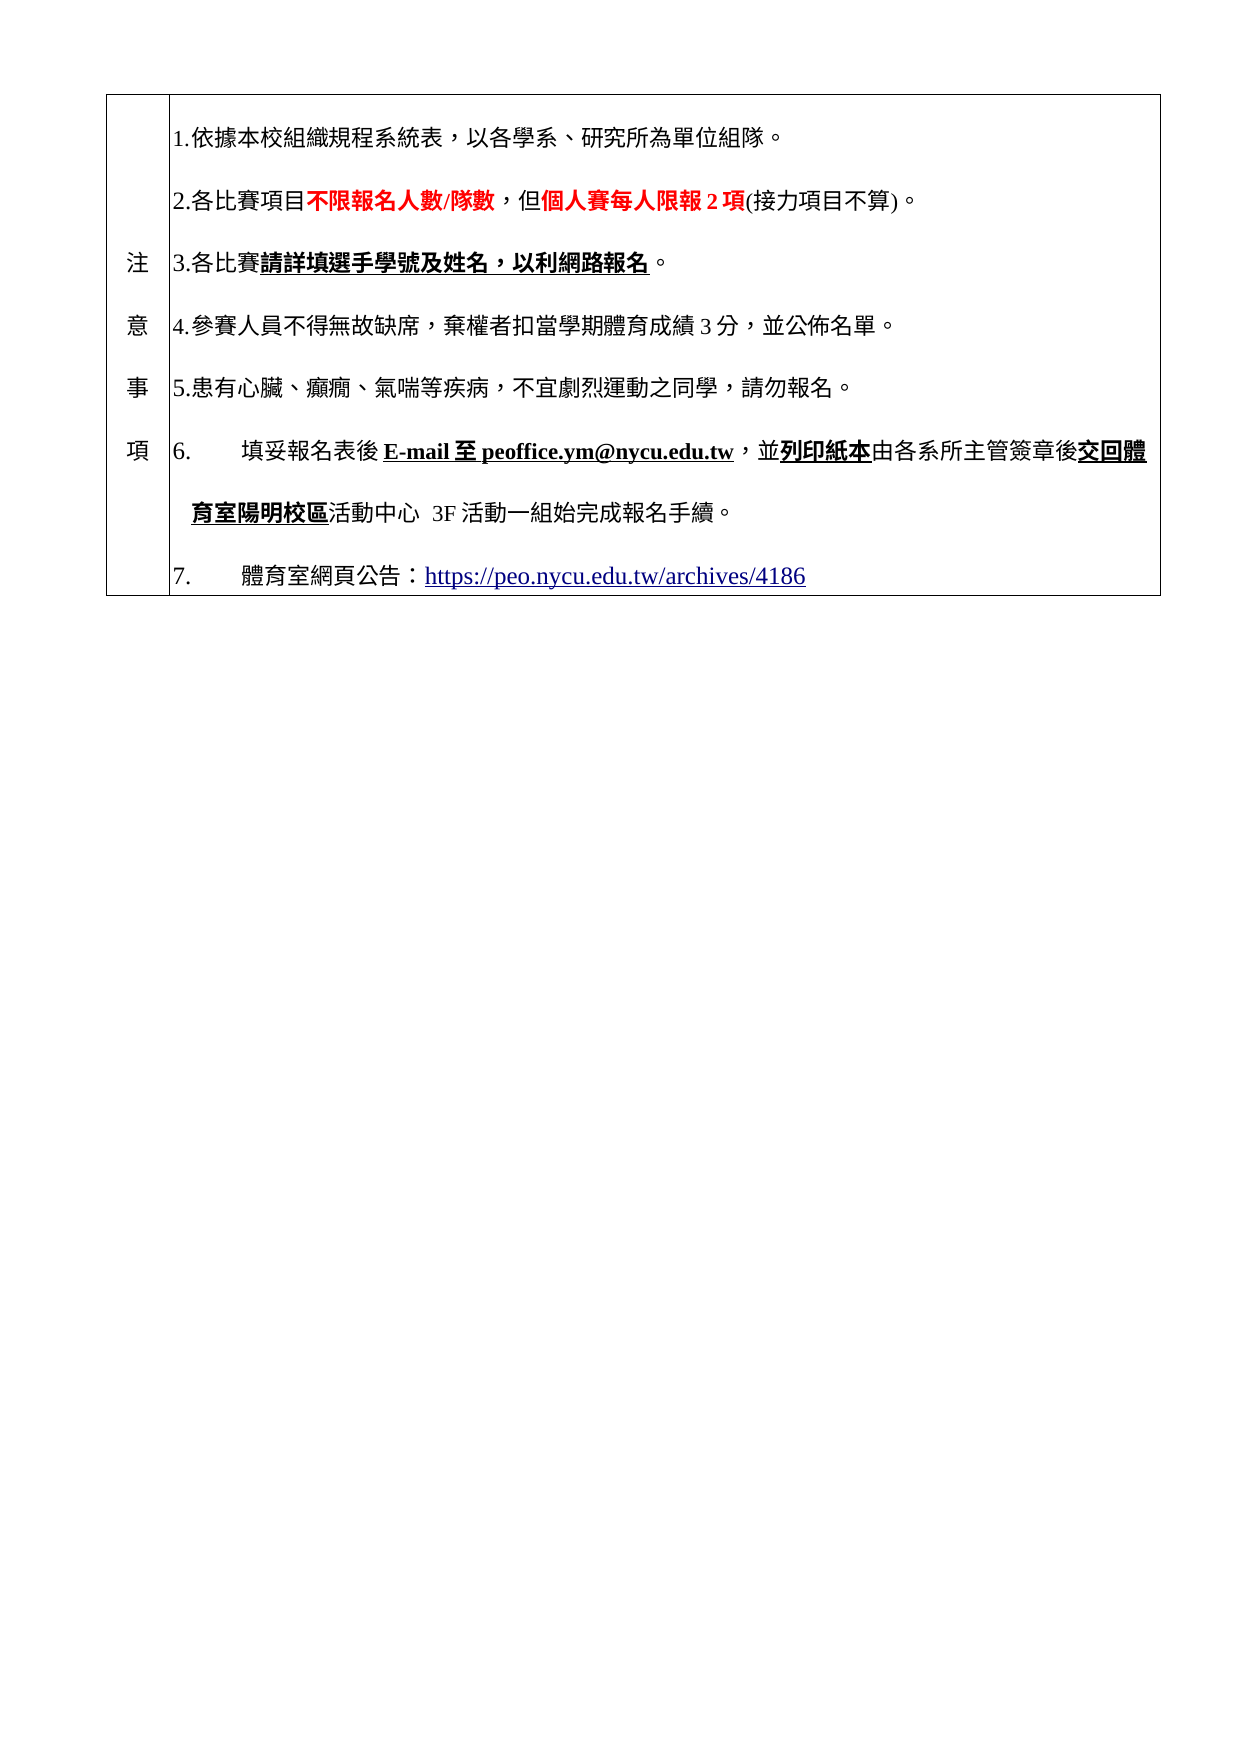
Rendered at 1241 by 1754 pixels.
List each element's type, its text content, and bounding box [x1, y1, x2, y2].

table_cell 注 意 事 項 [107, 95, 169, 595]
table_cell 依據本校組織規程系統表，以各學系、研究所為單位組隊。 各比賽項目不限報名人數/隊數，但個人賽每人限報2項(接力項目不算)。 各比賽請詳填選手學號及姓名，以利網路報名。 參賽人員不得無故缺席，棄權者扣當學期體育成績3分，並公佈名單。 患有心臟、癲癇、氣喘等疾病，不宜劇烈運動之同學，請勿報名。 填妥報名表後E-mail至peoffice.ym@nycu.edu.tw，並列印紙本由各系所主管簽章後交回體育室陽明校區活動中心 3F 活動一組始完成報名手續。 體育室網頁公告：https://peo.nycu.edu.tw/archives/4186 [170, 95, 1160, 595]
